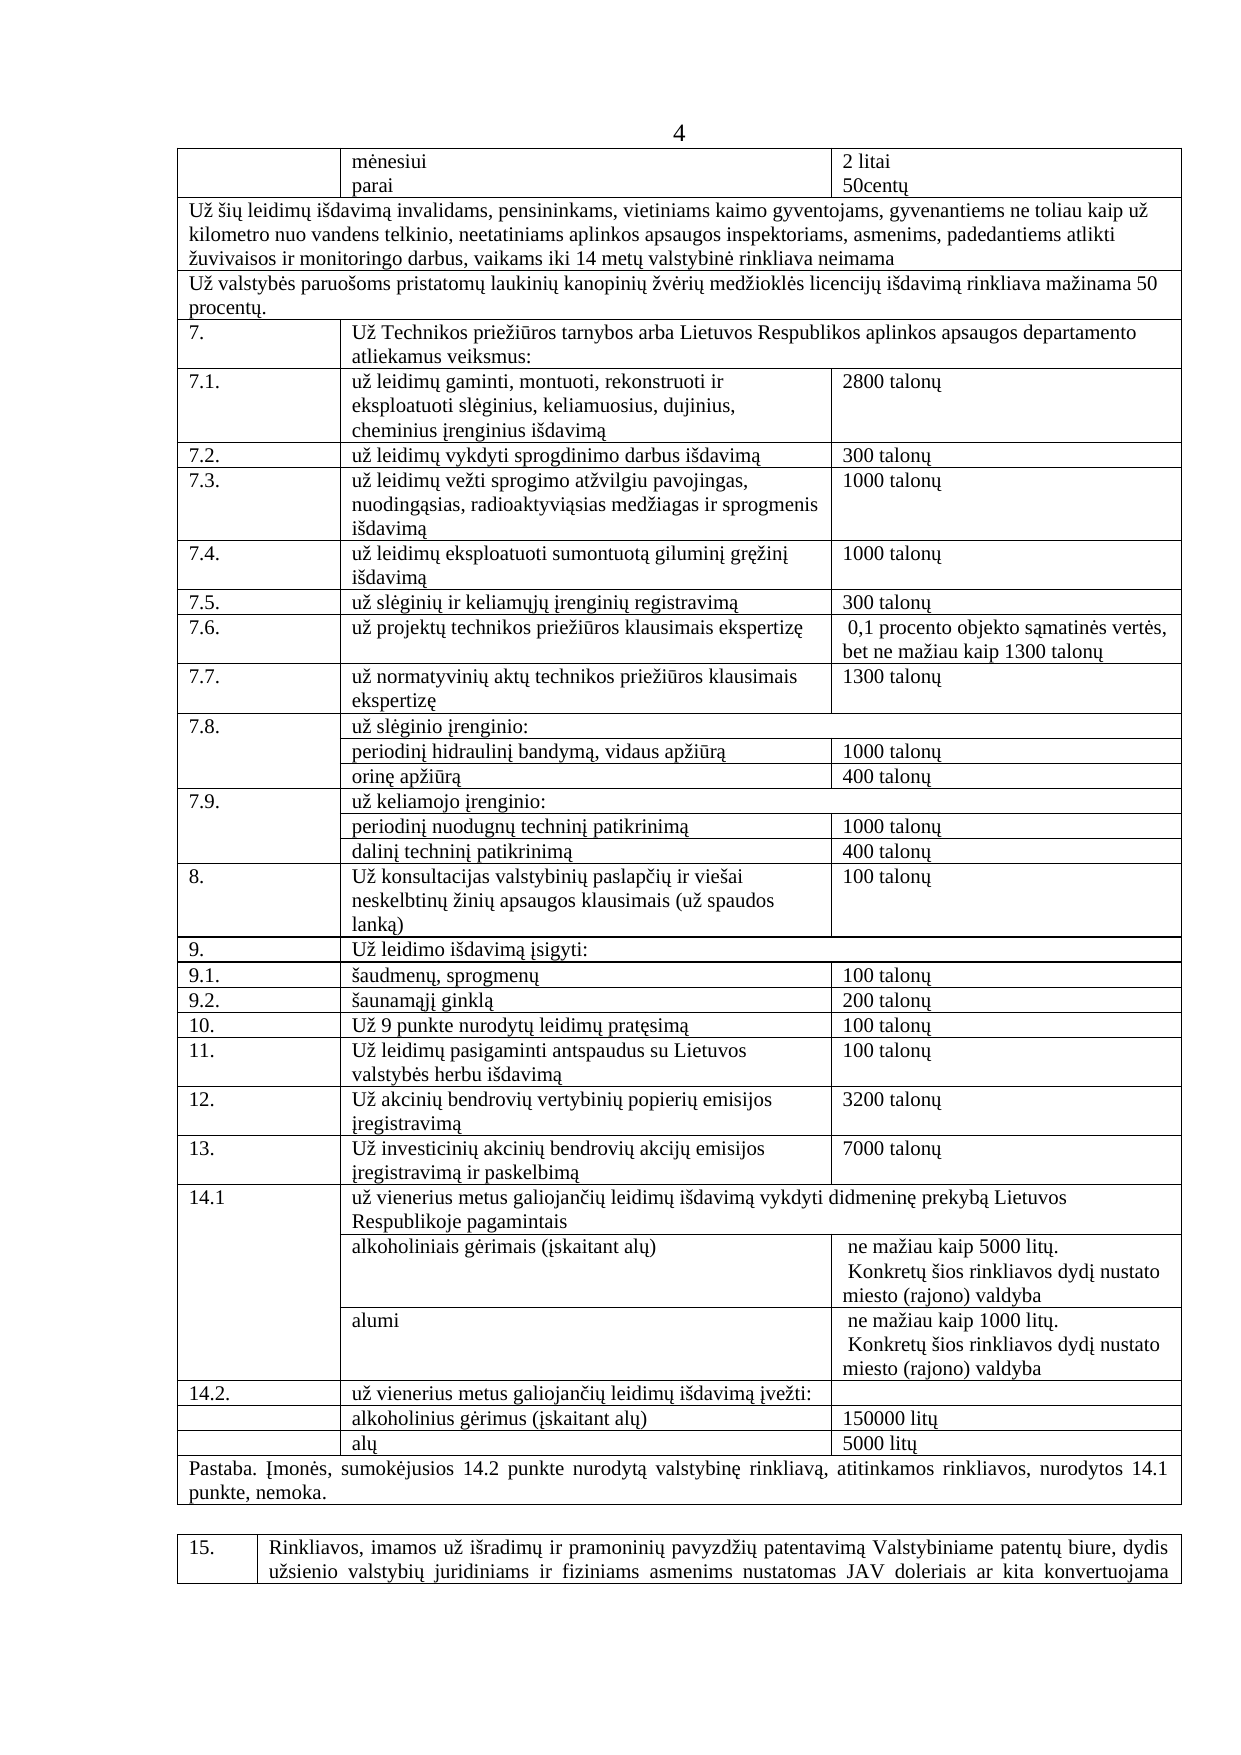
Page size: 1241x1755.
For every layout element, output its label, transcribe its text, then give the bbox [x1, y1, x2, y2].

table_cell už slėginių ir keliamųjų įrenginių registravimą [341, 590, 831, 614]
table_cell 3200 talonų [832, 1087, 1181, 1135]
table_cell 1000 talonų [832, 739, 1181, 763]
table_cell 7.6. [178, 615, 340, 663]
table_cell 10. [178, 1013, 340, 1037]
table_cell 0,1 procento objekto sąmatinės vertės, bet ne mažiau kaip 1300 talonų [832, 615, 1181, 663]
table_cell 9. [178, 938, 340, 961]
table_cell 7.2. [178, 443, 340, 467]
table_cell [178, 149, 340, 197]
table_cell [832, 1381, 1181, 1405]
table_cell 7.9. [178, 789, 340, 863]
table_cell ne mažiau kaip 5000 litų. Konkretų šios rinkliavos dydį nustato miesto (rajono) valdyba [832, 1235, 1181, 1307]
table_cell Už 9 punkte nurodytų leidimų pratęsimą [341, 1013, 831, 1037]
table_cell 5000 litų [832, 1431, 1181, 1455]
table_cell alkoholinius gėrimus (įskaitant alų) [341, 1406, 831, 1430]
table_cell Pastaba. Įmonės, sumokėjusios 14.2 punkte nurodytą valstybinę rinkliavą, atitinkamos rinkliavos, nurodytos 14.1 punkte, nemoka. [178, 1456, 1181, 1504]
table_cell 200 talonų [832, 988, 1181, 1012]
table_cell 100 talonų [832, 1013, 1181, 1037]
table_cell 150000 litų [832, 1406, 1181, 1430]
table_cell 14.2. [178, 1381, 340, 1405]
table_cell 100 talonų [832, 963, 1181, 987]
table_cell už leidimų vykdyti sprogdinimo darbus išdavimą [341, 443, 831, 467]
table_cell 7.5. [178, 590, 340, 614]
table_cell Už Technikos priežiūros tarnybos arba Lietuvos Respublikos aplinkos apsaugos departamento atliekamus veiksmus: [341, 320, 1181, 368]
table_cell už vienerius metus galiojančių leidimų išdavimą vykdyti didmeninę prekybą Lietuvos Respublikoje pagamintais [341, 1185, 1181, 1233]
table_cell ne mažiau kaip 1000 litų. Konkretų šios rinkliavos dydį nustato miesto (rajono) valdyba [832, 1308, 1181, 1380]
table_cell 7.3. [178, 468, 340, 540]
table_cell 7.7. [178, 664, 340, 712]
table_cell Už leidimų pasigaminti antspaudus su Lietuvos valstybės herbu išdavimą [341, 1038, 831, 1086]
table_cell už projektų technikos priežiūros klausimais ekspertizę [341, 615, 831, 663]
table_cell už slėginio įrenginio: [341, 714, 1181, 738]
table_cell Už konsultacijas valstybinių paslapčių ir viešai neskelbtinų žinių apsaugos klausimais (už spaudos lanką) [341, 864, 831, 936]
table_cell alumi [341, 1308, 831, 1380]
table_cell 11. [178, 1038, 340, 1086]
table_header Rinkliavos, imamos už išradimų ir pramoninių pavyzdžių patentavimą Valstybiniame patentų biure, dydis užsienio valstybių juridiniams ir fiziniams asmenims nustatomas JAV doleriais ar kita konvertuojama [258, 1535, 1181, 1583]
table_cell 100 talonų [832, 864, 1181, 936]
table_cell 1300 talonų [832, 664, 1181, 712]
table_cell 14.1 [178, 1185, 340, 1380]
table_cell 7.8. [178, 714, 340, 788]
table_cell Už valstybės paruošoms pristatomų laukinių kanopinių žvėrių medžioklės licencijų išdavimą rinkliava mažinama 50 procentų. [178, 271, 1181, 319]
table_cell mėnesiui parai [341, 149, 831, 197]
table_cell 300 talonų [832, 443, 1181, 467]
table_cell 13. [178, 1136, 340, 1184]
table_cell 1000 talonų [832, 814, 1181, 838]
table_cell 7000 talonų [832, 1136, 1181, 1184]
table_cell šaudmenų, sprogmenų [341, 963, 831, 987]
table_cell 7.1. [178, 369, 340, 442]
table_cell 400 talonų [832, 839, 1181, 863]
table_cell alkoholiniais gėrimais (įskaitant alų) [341, 1235, 831, 1307]
table_cell 100 talonų [832, 1038, 1181, 1086]
table_cell 9.1. [178, 963, 340, 987]
table_cell periodinį hidraulinį bandymą, vidaus apžiūrą [341, 739, 831, 763]
table_cell 400 talonų [832, 764, 1181, 788]
table_cell orinę apžiūrą [341, 764, 831, 788]
table_cell už leidimų vežti sprogimo atžvilgiu pavojingas, nuodingąsias, radioaktyviąsias medžiagas ir sprogmenis išdavimą [341, 468, 831, 540]
table_cell 9.2. [178, 988, 340, 1012]
table_cell 12. [178, 1087, 340, 1135]
table_cell Už šių leidimų išdavimą invalidams, pensininkams, vietiniams kaimo gyventojams, gyvenantiems ne toliau kaip už kilometro nuo vandens telkinio, neetatiniams aplinkos apsaugos inspektoriams, asmenims, padedantiems atlikti žuvivaisos ir monitoringo darbus, vaikams iki 14 metų valstybinė rinkliava neimama [178, 198, 1181, 270]
table_cell šaunamąjį ginklą [341, 988, 831, 1012]
table_cell už normatyvinių aktų technikos priežiūros klausimais ekspertizę [341, 664, 831, 712]
table_cell Už investicinių akcinių bendrovių akcijų emisijos įregistravimą ir paskelbimą [341, 1136, 831, 1184]
table_cell Už leidimo išdavimą įsigyti: [341, 938, 1181, 961]
table_cell 2 litai 50centų [832, 149, 1181, 197]
table_cell už leidimų eksploatuoti sumontuotą giluminį gręžinį išdavimą [341, 541, 831, 589]
table_cell už keliamojo įrenginio: [341, 789, 1181, 813]
table_cell 8. [178, 864, 340, 936]
table_cell [178, 1431, 340, 1455]
table_cell dalinį techninį patikrinimą [341, 839, 831, 863]
table_cell 2800 talonų [832, 369, 1181, 442]
table_cell [178, 1406, 340, 1430]
table_cell 1000 talonų [832, 541, 1181, 589]
table_cell periodinį nuodugnų techninį patikrinimą [341, 814, 831, 838]
table_cell 300 talonų [832, 590, 1181, 614]
table_cell Už akcinių bendrovių vertybinių popierių emisijos įregistravimą [341, 1087, 831, 1135]
table_cell 1000 talonų [832, 468, 1181, 540]
table_cell už vienerius metus galiojančių leidimų išdavimą įvežti: [341, 1381, 831, 1405]
table_cell alų [341, 1431, 831, 1455]
table_cell 7.4. [178, 541, 340, 589]
table_cell 7. [178, 320, 340, 368]
table_header 15. [178, 1535, 257, 1583]
table_cell už leidimų gaminti, montuoti, rekonstruoti ir eksploatuoti slėginius, keliamuosius, dujinius, cheminius įrenginius išdavimą [341, 369, 831, 442]
